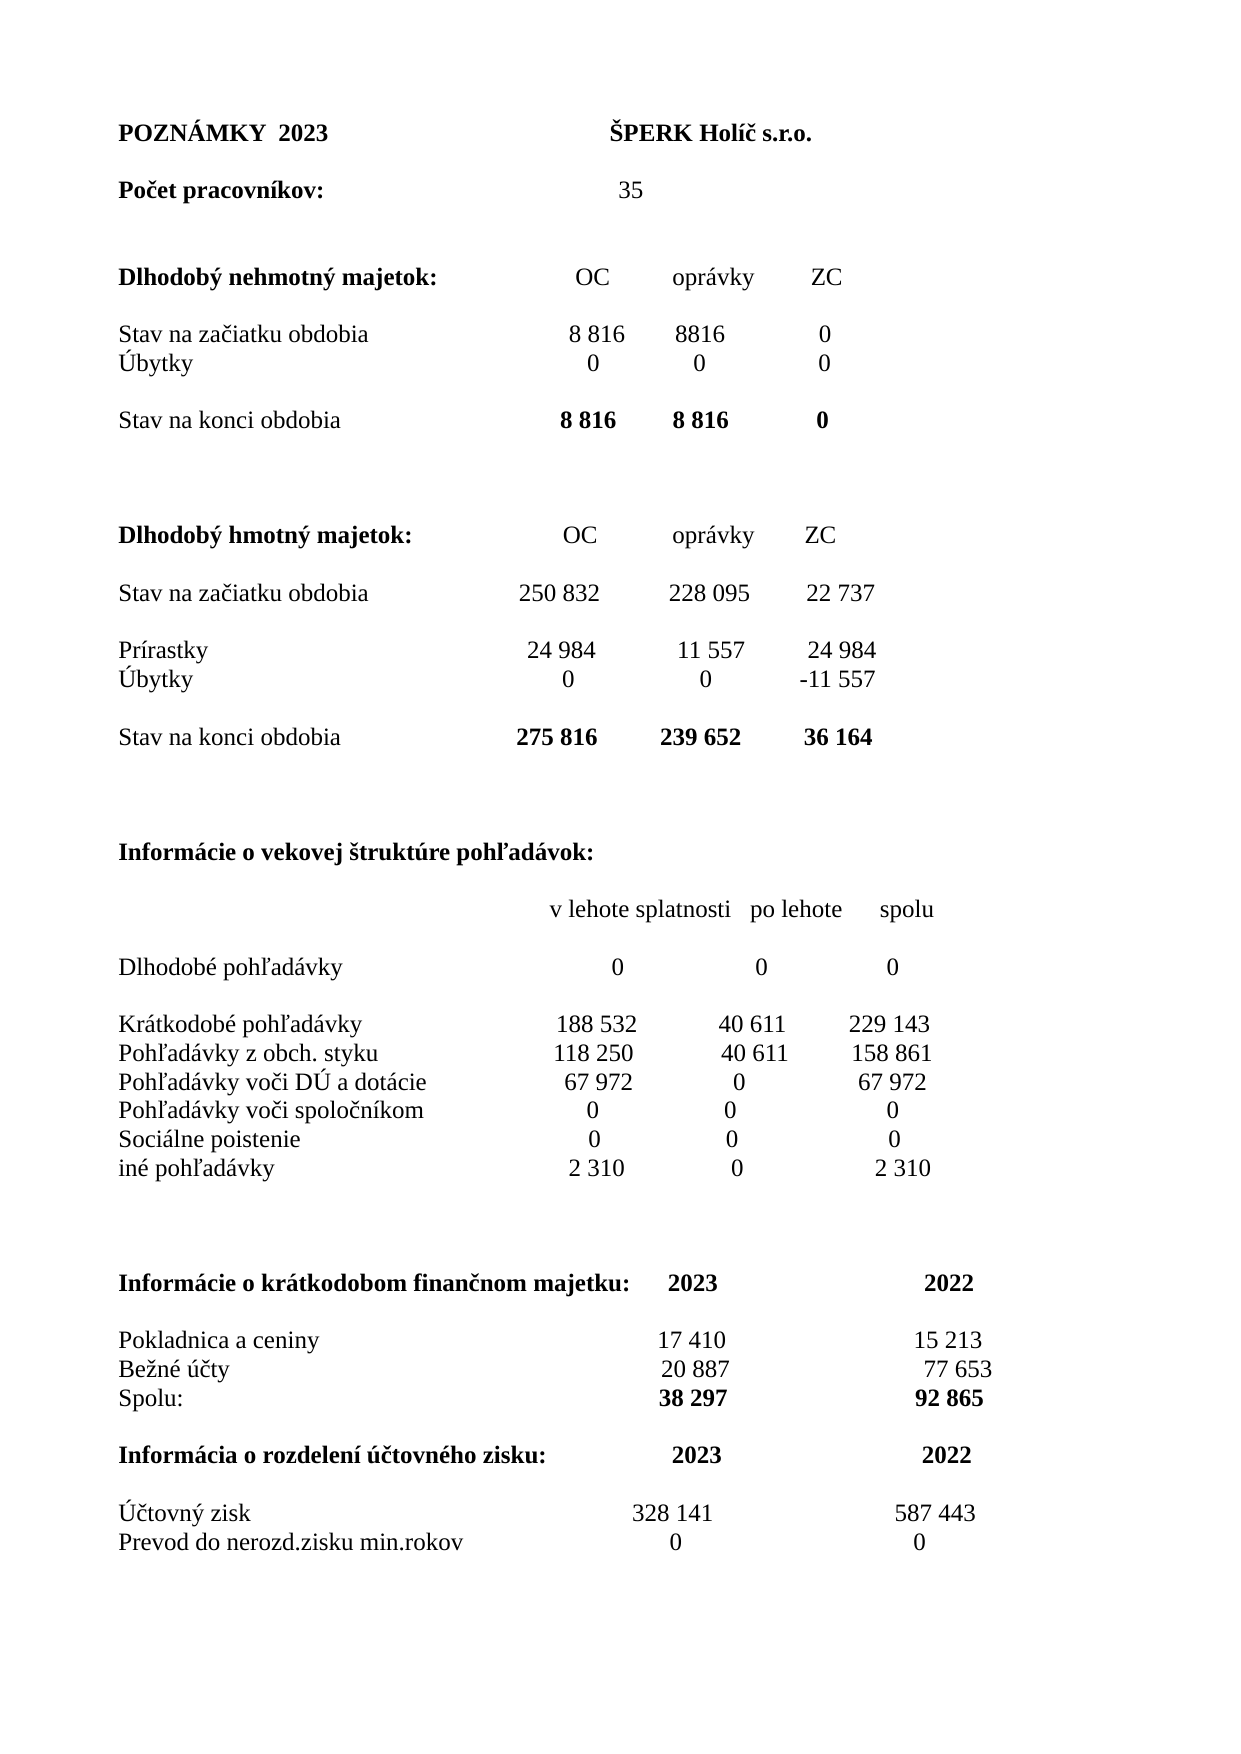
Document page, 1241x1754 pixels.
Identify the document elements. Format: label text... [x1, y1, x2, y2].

text Úbytky 0 0 0 [118, 348, 1122, 377]
text Dlhodobý hmotný majetok: OC oprávky ZC [118, 521, 1122, 549]
text Pohľadávky voči spoločníkom 0 0 0 [118, 1096, 1122, 1124]
text Stav na začiatku obdobia 250 832 228 095 22 737 [118, 578, 1122, 607]
text Úbytky 0 0 -11 557 [118, 664, 1122, 693]
text iné pohľadávky 2 310 0 2 310 [118, 1153, 1122, 1182]
text POZNÁMKY 2023 ŠPERK Holíč s.r.o. [118, 118, 1122, 147]
text v lehote splatnosti po lehote spolu [118, 894, 1122, 923]
text Bežné účty 20 887 77 653 [118, 1354, 1122, 1383]
text Pokladnica a ceniny 17 410 15 213 [118, 1326, 1122, 1354]
text Počet pracovníkov: 35 [118, 176, 1122, 204]
text Sociálne poistenie 0 0 0 [118, 1124, 1122, 1153]
text Informácie o vekovej štruktúre pohľadávok: [118, 837, 1122, 866]
text Informácia o rozdelení účtovného zisku: 2023 2022 [118, 1441, 1122, 1469]
text Prevod do nerozd.zisku min.rokov 0 0 [118, 1527, 1122, 1556]
text Stav na začiatku obdobia 8 816 8816 0 [118, 319, 1122, 348]
text Prírastky 24 984 11 557 24 984 [118, 636, 1122, 664]
text Stav na konci obdobia 275 816 239 652 36 164 [118, 722, 1122, 751]
text Krátkodobé pohľadávky 188 532 40 611 229 143 [118, 1009, 1122, 1038]
text Účtovný zisk 328 141 587 443 [118, 1498, 1122, 1527]
text Stav na konci obdobia 8 816 8 816 0 [118, 406, 1122, 434]
text Dlhodobý nehmotný majetok: OC oprávky ZC [118, 262, 1122, 291]
text Informácie o krátkodobom finančnom majetku: 2023 2022 [118, 1268, 1122, 1297]
text Dlhodobé pohľadávky 0 0 0 [118, 952, 1122, 981]
text Spolu: 38 297 92 865 [118, 1383, 1122, 1412]
text Pohľadávky voči DÚ a dotácie 67 972 0 67 972 [118, 1067, 1122, 1096]
text Pohľadávky z obch. styku 118 250 40 611 158 861 [118, 1038, 1122, 1067]
